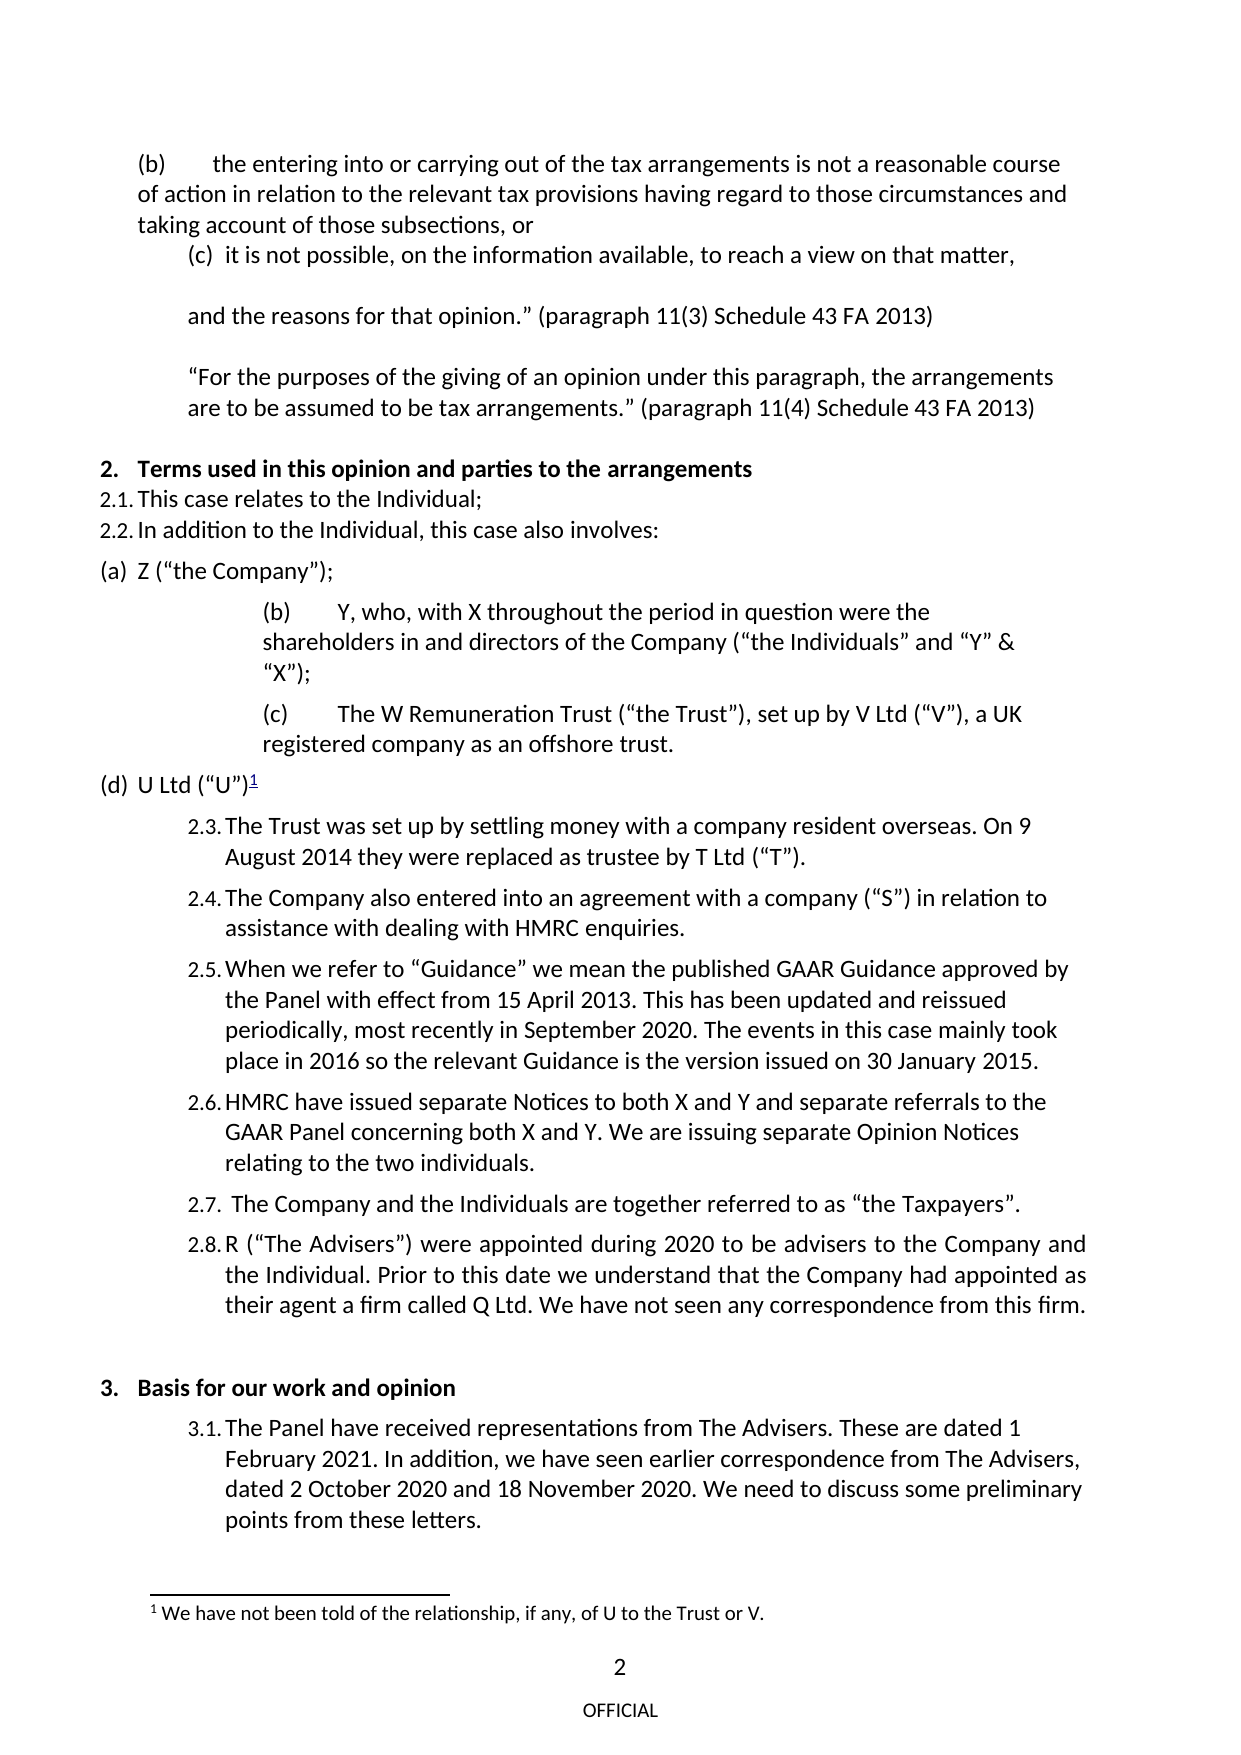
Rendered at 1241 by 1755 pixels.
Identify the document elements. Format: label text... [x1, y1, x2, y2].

text “For the purposes of the giving of an opinion under this paragraph, the arrangements are to be assumed to be tax arrangements.” (paragraph 11(4) Schedule 43 FA 2013) [187, 362, 1056, 423]
list The Trust was set up by settling money with a company resident overseas. On 9 August 2014 they were replaced as trustee by T Ltd (“T”). [187, 810, 1040, 871]
list HMRC have issued separate Notices to both X and Y and separate referrals to the GAAR Panel concerning both X and Y. We are issuing separate Opinion Notices relating to the two individuals. [187, 1086, 1055, 1177]
list Y, who, with X throughout the period in question were the shareholders in and directors of the Company (“the Individuals” and “Y” & “X”); [262, 596, 1063, 688]
list U Ltd (“U”)1 [100, 769, 1103, 800]
list This case relates to the Individual; [99, 484, 1103, 514]
list the entering into or carrying out of the tax arrangements is not a reasonable course of action in relation to the relevant tax provisions having regard to those circumstances and taking account of those subsections, or [137, 148, 1075, 239]
list When we refer to “Guidance” we mean the published GAAR Guidance approved by the Panel with effect from 15 April 2013. This has been updated and reissued periodically, most recently in September 2020. The events in this case mainly took place in 2016 so the relevant Guidance is the version issued on 30 January 2015. [187, 953, 1076, 1075]
list it is not possible, on the information available, to reach a view on that matter, and the reasons for that opinion.” (paragraph 11(3) Schedule 43 FA 2013) [187, 239, 1018, 331]
list In addition to the Individual, this case also involves: [99, 514, 1103, 545]
list The Panel have received representations from The Advisers. These are dated 1 February 2021. In addition, we have seen earlier correspondence from The Advisers, dated 2 October 2020 and 18 November 2020. We need to discuss some preliminary points from these letters. [187, 1412, 1084, 1534]
subtitle Basis for our work and opinion [100, 1372, 1103, 1402]
text 1 We have not been told of the relationship, if any, of U to the Trust or V. [150, 1600, 1103, 1625]
subtitle Terms used in this opinion and parties to the arrangements [100, 453, 1103, 483]
list The Company and the Individuals are together referred to as “the Taxpayers”. [187, 1188, 1103, 1218]
list The Company also entered into an agreement with a company (“S”) in relation to assistance with dealing with HMRC enquiries. [187, 882, 1061, 943]
list R (“The Advisers”) were appointed during 2020 to be advisers to the Company and the Individual. Prior to this date we understand that the Company had appointed as their agent a firm called Q Ltd. We have not seen any correspondence from this firm. [187, 1229, 1088, 1320]
list Z (“the Company”); [100, 555, 1103, 586]
list The W Remuneration Trust (“the Trust”), set up by V Ltd (“V”), a UK registered company as an offshore trust. [262, 698, 1058, 759]
